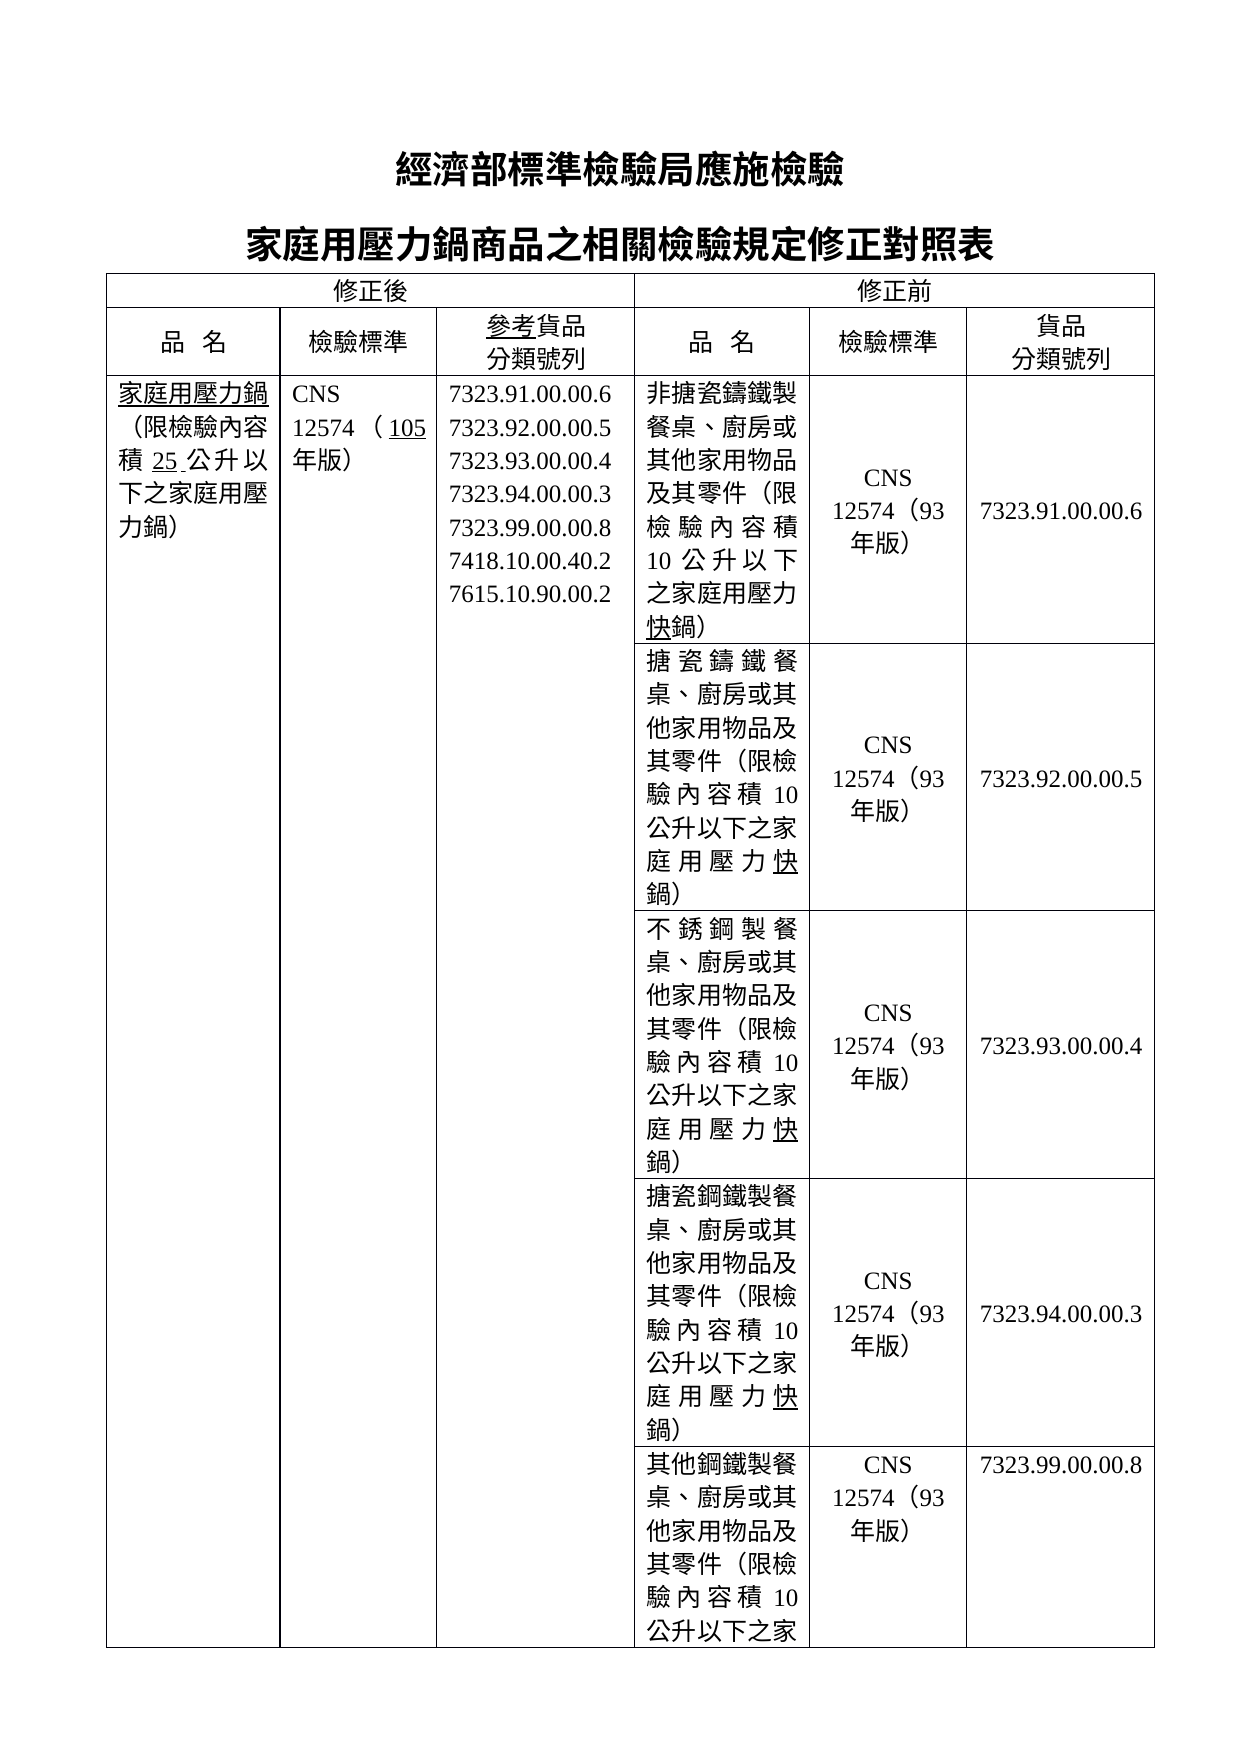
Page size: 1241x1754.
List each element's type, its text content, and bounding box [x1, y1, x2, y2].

table_cell 7323.92.00.00.5 [967, 644, 1154, 910]
table_header 修正前 [635, 274, 1154, 307]
table_cell CNS 12574（93年版） [810, 911, 966, 1178]
table_header 修正後 [107, 274, 634, 307]
table_cell 非搪瓷鑄鐵製餐桌、廚房或其他家用物品及其零件（限檢驗內容積10公升以下之家庭用壓力快鍋） [635, 376, 809, 643]
table_cell 7323.91.00.00.6 7323.92.00.00.5 7323.93.00.00.4 7323.94.00.00.3 7323.99.00.00.8 7418.10.00.40.2 7615.10.90.00.2 [437, 376, 634, 1647]
table_cell 7323.93.00.00.4 [967, 911, 1154, 1178]
table_cell CNS 12574（93年版） [810, 644, 966, 910]
table_cell 不銹鋼製餐桌、廚房或其他家用物品及其零件（限檢驗內容積10公升以下之家庭用壓力快鍋） [635, 911, 809, 1178]
table_cell 品 名 [107, 308, 279, 375]
table_cell CNS 12574（93年版） [810, 1447, 966, 1647]
table_cell 家庭用壓力鍋（限檢驗內容積25公升以下之家庭用壓力鍋） [107, 376, 279, 1647]
table_cell 搪瓷鋼鐵製餐桌、廚房或其他家用物品及其零件（限檢驗內容積10公升以下之家庭用壓力快鍋） [635, 1179, 809, 1446]
table_cell CNS 12574（93年版） [810, 376, 966, 643]
table_cell 檢驗標準 [281, 308, 436, 375]
table_cell 搪瓷鑄鐵餐桌、廚房或其他家用物品及其零件（限檢驗內容積10公升以下之家庭用壓力快鍋） [635, 644, 809, 910]
table_cell 其他鋼鐵製餐桌、廚房或其他家用物品及其零件（限檢驗內容積10公升以下之家 [635, 1447, 809, 1647]
table_cell CNS 12574（93年版） [810, 1179, 966, 1446]
table_cell CNS 12574（105年版） [281, 376, 436, 1647]
table_cell 7323.94.00.00.3 [967, 1179, 1154, 1446]
table_cell 7323.91.00.00.6 [967, 376, 1154, 643]
table_cell 7323.99.00.00.8 [967, 1447, 1154, 1647]
table_cell 品 名 [635, 308, 809, 375]
table_cell 參考貨品 分類號列 [437, 308, 634, 375]
table_cell 檢驗標準 [810, 308, 966, 375]
text 經濟部標準檢驗局應施檢驗 [118, 123, 1122, 198]
table_cell 貨品 分類號列 [967, 308, 1154, 375]
text 家庭用壓力鍋商品之相關檢驗規定修正對照表 [118, 198, 1122, 273]
